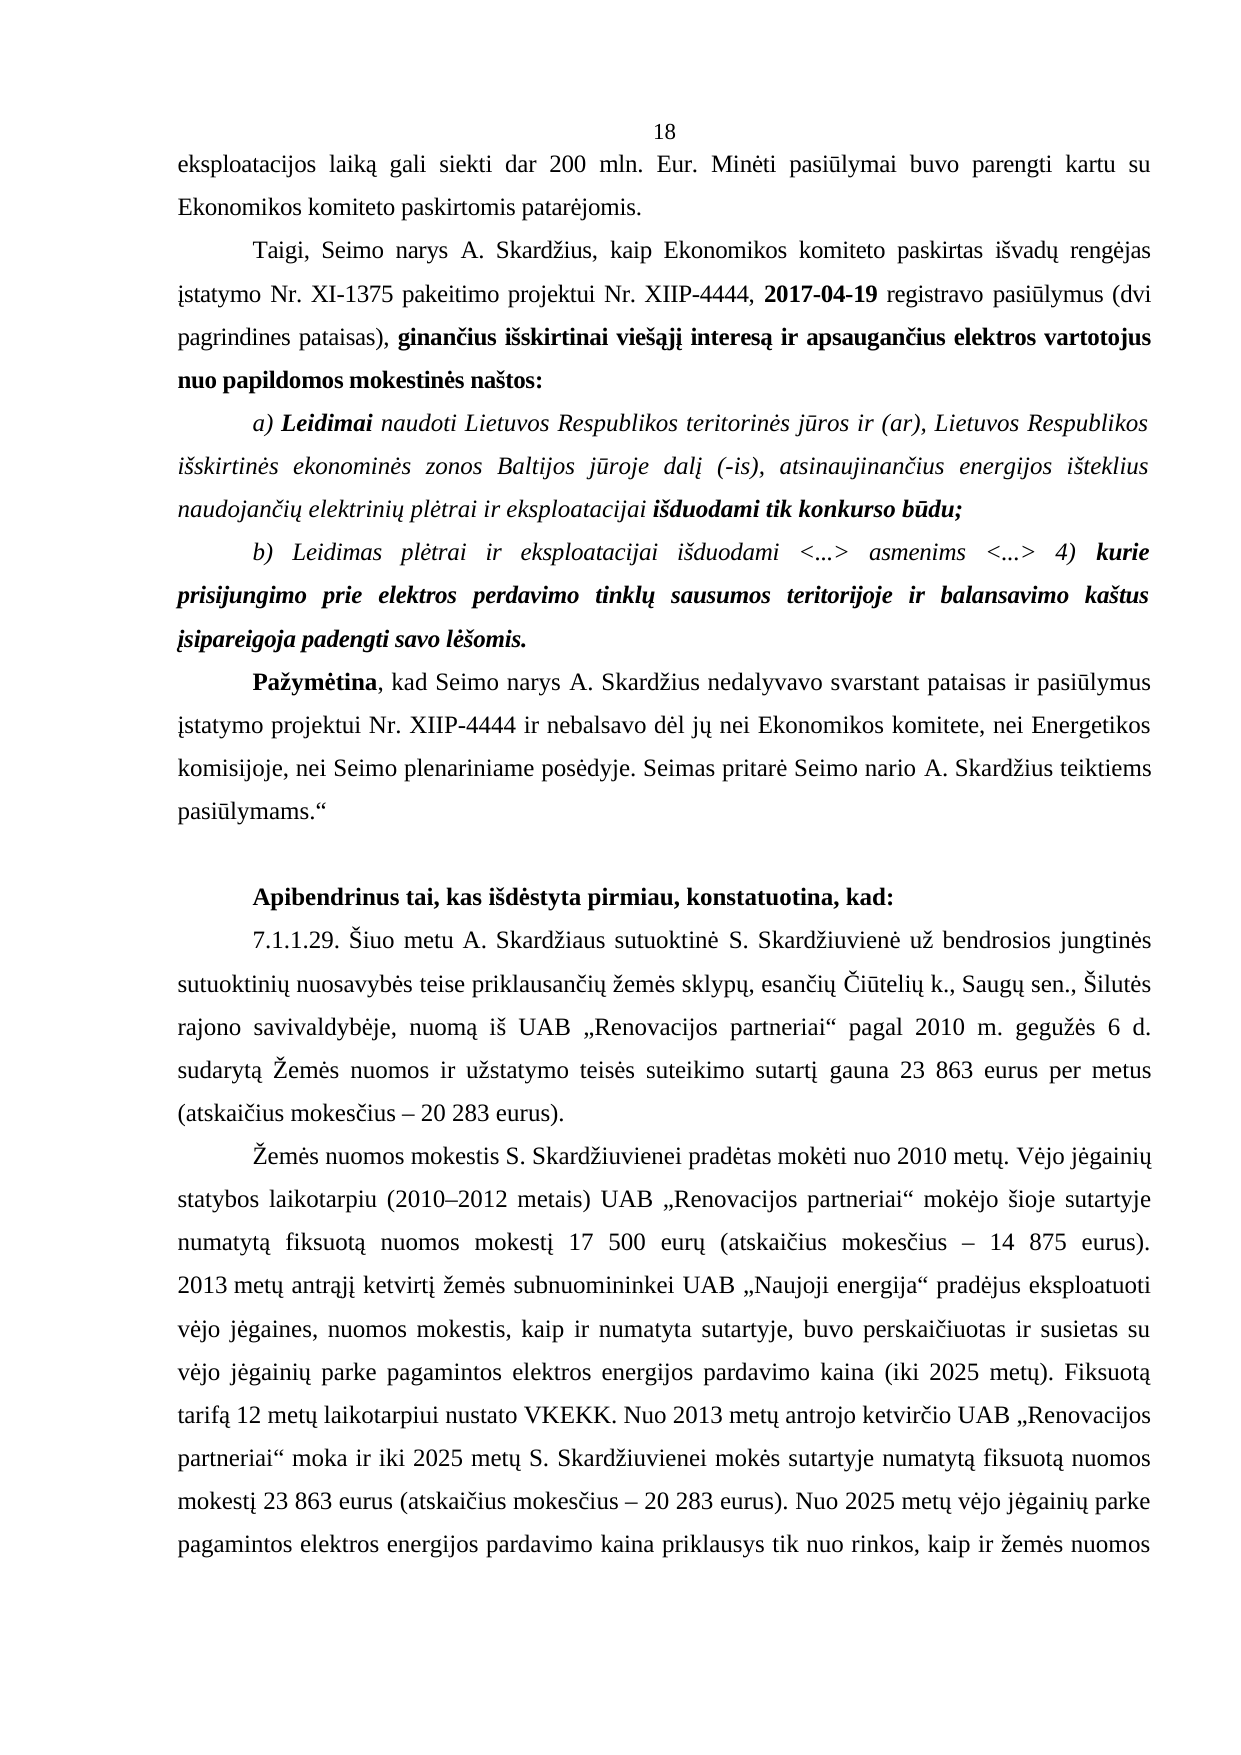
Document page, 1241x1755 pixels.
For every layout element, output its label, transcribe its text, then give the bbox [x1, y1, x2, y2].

text a) Leidimai naudoti Lietuvos Respublikos teritorinės jūros ir (ar), Lietuvos Respublikos išskirtinės ekonominės zonos Baltijos jūroje dalį (-is), atsinaujinančius energijos išteklius naudojančių elektrinių plėtrai ir eksploatacijai išduodami tik konkurso būdu; [177, 408, 1152, 523]
text Taigi, Seimo narys A. Skardžius, kaip Ekonomikos komiteto paskirtas išvadų rengėjas įstatymo Nr. XI-1375 pakeitimo projektui Nr. XIIP-4444, 2017-04-19 registravo pasiūlymus (dvi pagrindines pataisas), ginančius išskirtinai viešąjį interesą ir apsaugančius elektros vartotojus nuo papildomos mokestinės naštos: [177, 236, 1152, 394]
text Pažymėtina, kad Seimo narys A. Skardžius nedalyvavo svarstant pataisas ir pasiūlymus įstatymo projektui Nr. XIIP-4444 ir nebalsavo dėl jų nei Ekonomikos komitete, nei Energetikos komisijoje, nei Seimo plenariniame posėdyje. Seimas pritarė Seimo nario A. Skardžius teiktiems pasiūlymams.“ [177, 667, 1152, 825]
text eksploatacijos laiką gali siekti dar 200 mln. Eur. Minėti pasiūlymai buvo parengti kartu su Ekonomikos komiteto paskirtomis patarėjomis. [177, 149, 1152, 221]
text Žemės nuomos mokestis S. Skardžiuvienei pradėtas mokėti nuo 2010 metų. Vėjo jėgainių statybos laikotarpiu (2010–2012 metais) UAB „Renovacijos partneriai“ mokėjo šioje sutartyje numatytą fiksuotą nuomos mokestį 17 500 eurų (atskaičius mokesčius – 14 875 eurus). 2013 metų antrąjį ketvirtį žemės subnuomininkei UAB „Naujoji energija“ pradėjus eksploatuoti vėjo jėgaines, nuomos mokestis, kaip ir numatyta sutartyje, buvo perskaičiuotas ir susietas su vėjo jėgainių parke pagamintos elektros energijos pardavimo kaina (iki 2025 metų). Fiksuotą tarifą 12 metų laikotarpiui nustato VKEKK. Nuo 2013 metų antrojo ketvirčio UAB „Renovacijos partneriai“ moka ir iki 2025 metų S. Skardžiuvienei mokės sutartyje numatytą fiksuotą nuomos mokestį 23 863 eurus (atskaičius mokesčius – 20 283 eurus). Nuo 2025 metų vėjo jėgainių parke pagamintos elektros energijos pardavimo kaina priklausys tik nuo rinkos, kaip ir žemės nuomos [177, 1141, 1152, 1558]
text Apibendrinus tai, kas išdėstyta pirmiau, konstatuotina, kad: [177, 882, 1152, 911]
text 7.1.1.29. Šiuo metu A. Skardžiaus sutuoktinė S. Skardžiuvienė už bendrosios jungtinės sutuoktinių nuosavybės teise priklausančių žemės sklypų, esančių Čiūtelių k., Saugų sen., Šilutės rajono savivaldybėje, nuomą iš UAB „Renovacijos partneriai“ pagal 2010 m. gegužės 6 d. sudarytą Žemės nuomos ir užstatymo teisės suteikimo sutartį gauna 23 863 eurus per metus (atskaičius mokesčius – 20 283 eurus). [177, 926, 1152, 1127]
text b) Leidimas plėtrai ir eksploatacijai išduodami <...> asmenims <...> 4) kurie prisijungimo prie elektros perdavimo tinklų sausumos teritorijoje ir balansavimo kaštus įsipareigoja padengti savo lėšomis. [177, 537, 1152, 652]
